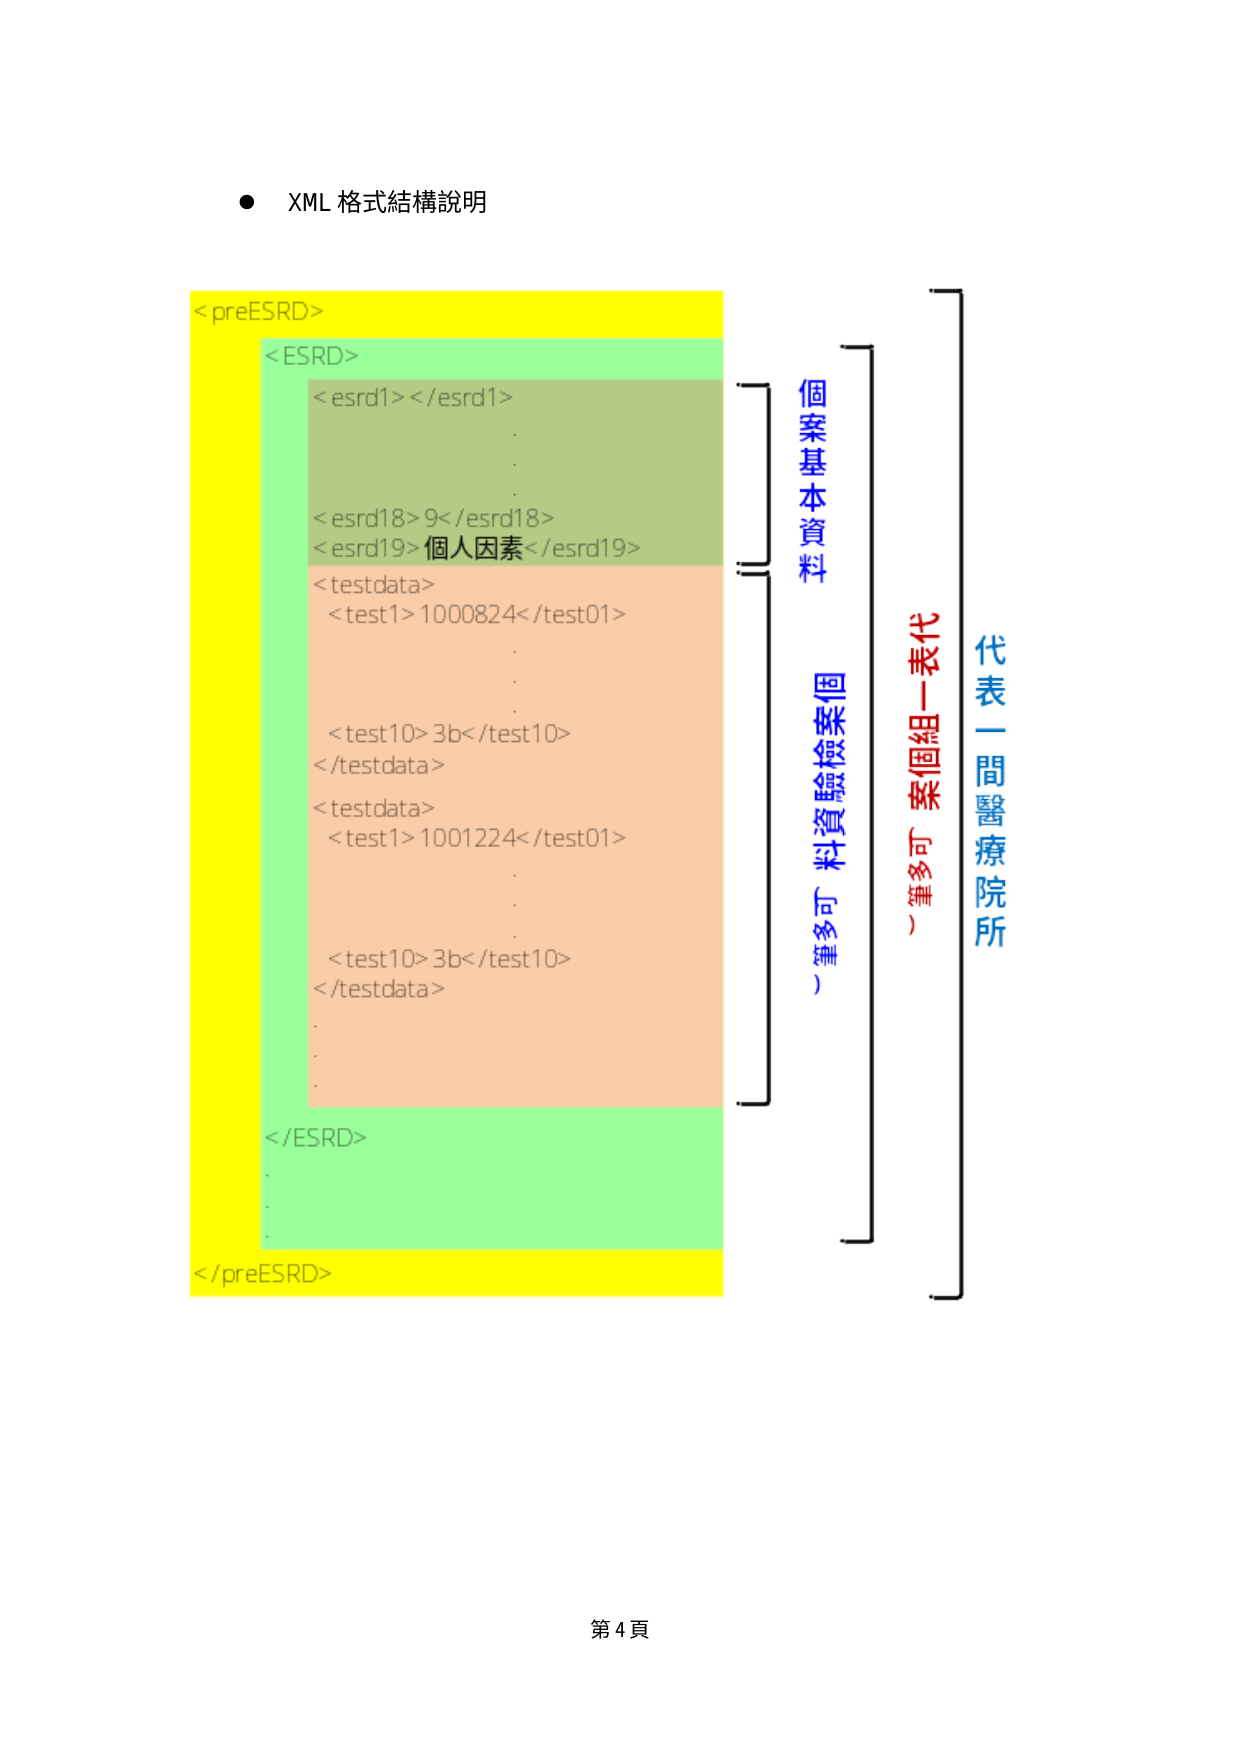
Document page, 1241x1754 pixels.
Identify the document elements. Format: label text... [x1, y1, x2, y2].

list XML格式結構說明 [237, 159, 1053, 221]
